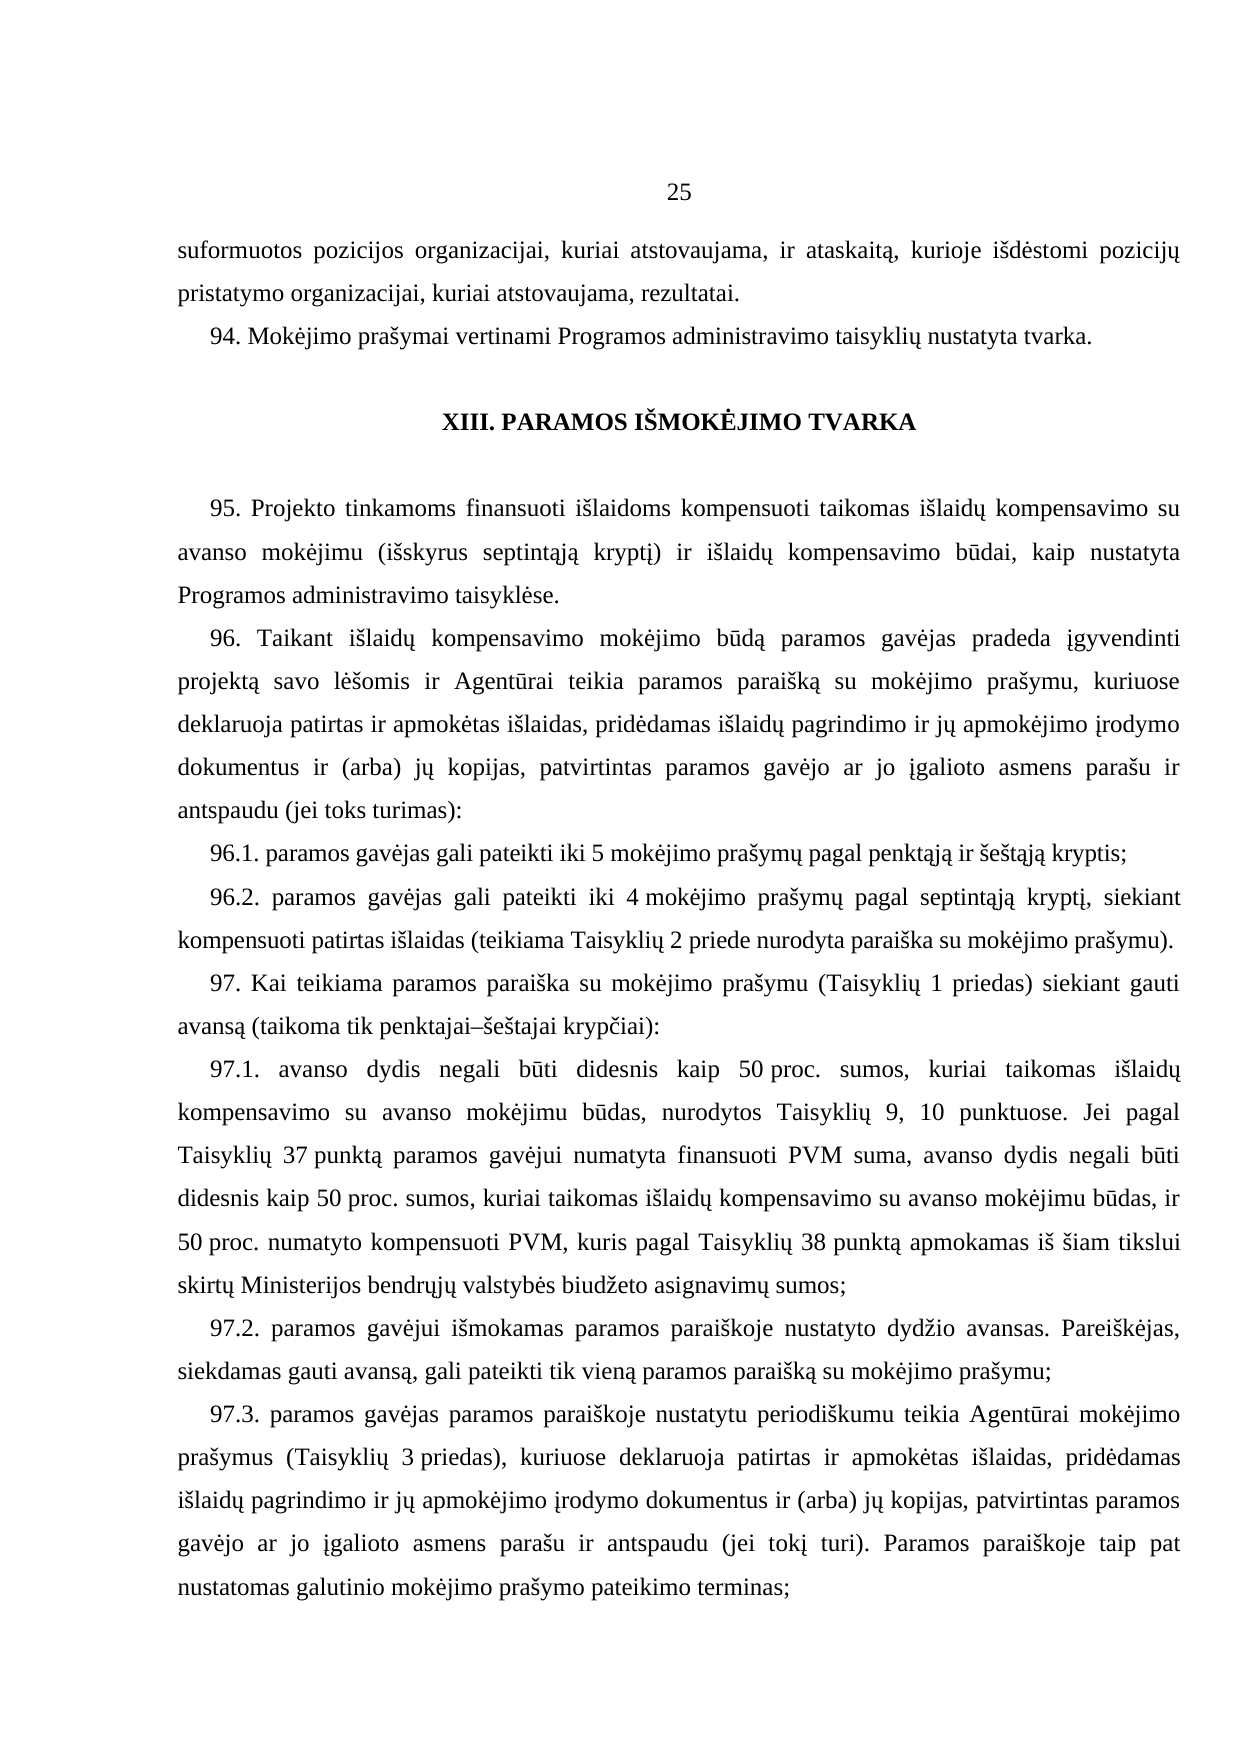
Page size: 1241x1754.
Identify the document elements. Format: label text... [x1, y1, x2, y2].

text 94. Mokėjimo prašymai vertinami Programos administravimo taisyklių nustatyta tvarka. [177, 321, 1181, 350]
text suformuotos pozicijos organizacijai, kuriai atstovaujama, ir ataskaitą, kurioje išdėstomi pozicijų pristatymo organizacijai, kuriai atstovaujama, rezultatai. [177, 235, 1181, 307]
text 96.1. paramos gavėjas gali pateikti iki 5 mokėjimo prašymų pagal penktąją ir šeštąją kryptis; [177, 838, 1181, 867]
text 97.3. paramos gavėjas paramos paraiškoje nustatytu periodiškumu teikia Agentūrai mokėjimo prašymus (Taisyklių 3 priedas), kuriuose deklaruoja patirtas ir apmokėtas išlaidas, pridėdamas išlaidų pagrindimo ir jų apmokėjimo įrodymo dokumentus ir (arba) jų kopijas, patvirtintas paramos gavėjo ar jo įgalioto asmens parašu ir antspaudu (jei tokį turi). Paramos paraiškoje taip pat nustatomas galutinio mokėjimo prašymo pateikimo terminas; [177, 1399, 1181, 1600]
text XIII. PARAMOS IŠMOKĖJIMO TVARKA [177, 407, 1181, 436]
text 97. Kai teikiama paramos paraiška su mokėjimo prašymu (Taisyklių 1 priedas) siekiant gauti avansą (taikoma tik penktajai–šeštajai krypčiai): [177, 968, 1181, 1040]
text 97.1. avanso dydis negali būti didesnis kaip 50 proc. sumos, kuriai taikomas išlaidų kompensavimo su avanso mokėjimu būdas, nurodytos Taisyklių 9, 10 punktuose. Jei pagal Taisyklių 37 punktą paramos gavėjui numatyta finansuoti PVM suma, avanso dydis negali būti didesnis kaip 50 proc. sumos, kuriai taikomas išlaidų kompensavimo su avanso mokėjimu būdas, ir 50 proc. numatyto kompensuoti PVM, kuris pagal Taisyklių 38 punktą apmokamas iš šiam tikslui skirtų Ministerijos bendrųjų valstybės biudžeto asignavimų sumos; [177, 1054, 1181, 1298]
text 96.2. paramos gavėjas gali pateikti iki 4 mokėjimo prašymų pagal septintąją kryptį, siekiant kompensuoti patirtas išlaidas (teikiama Taisyklių 2 priede nurodyta paraiška su mokėjimo prašymu). [177, 882, 1181, 953]
text 96. Taikant išlaidų kompensavimo mokėjimo būdą paramos gavėjas pradeda įgyvendinti projektą savo lėšomis ir Agentūrai teikia paramos paraišką su mokėjimo prašymu, kuriuose deklaruoja patirtas ir apmokėtas išlaidas, pridėdamas išlaidų pagrindimo ir jų apmokėjimo įrodymo dokumentus ir (arba) jų kopijas, patvirtintas paramos gavėjo ar jo įgalioto asmens parašu ir antspaudu (jei toks turimas): [177, 623, 1181, 824]
text 95. Projekto tinkamoms finansuoti išlaidoms kompensuoti taikomas išlaidų kompensavimo su avanso mokėjimu (išskyrus septintąją kryptį) ir išlaidų kompensavimo būdai, kaip nustatyta Programos administravimo taisyklėse. [177, 493, 1181, 608]
text 97.2. paramos gavėjui išmokamas paramos paraiškoje nustatyto dydžio avansas. Pareiškėjas, siekdamas gauti avansą, gali pateikti tik vieną paramos paraišką su mokėjimo prašymu; [177, 1313, 1181, 1385]
